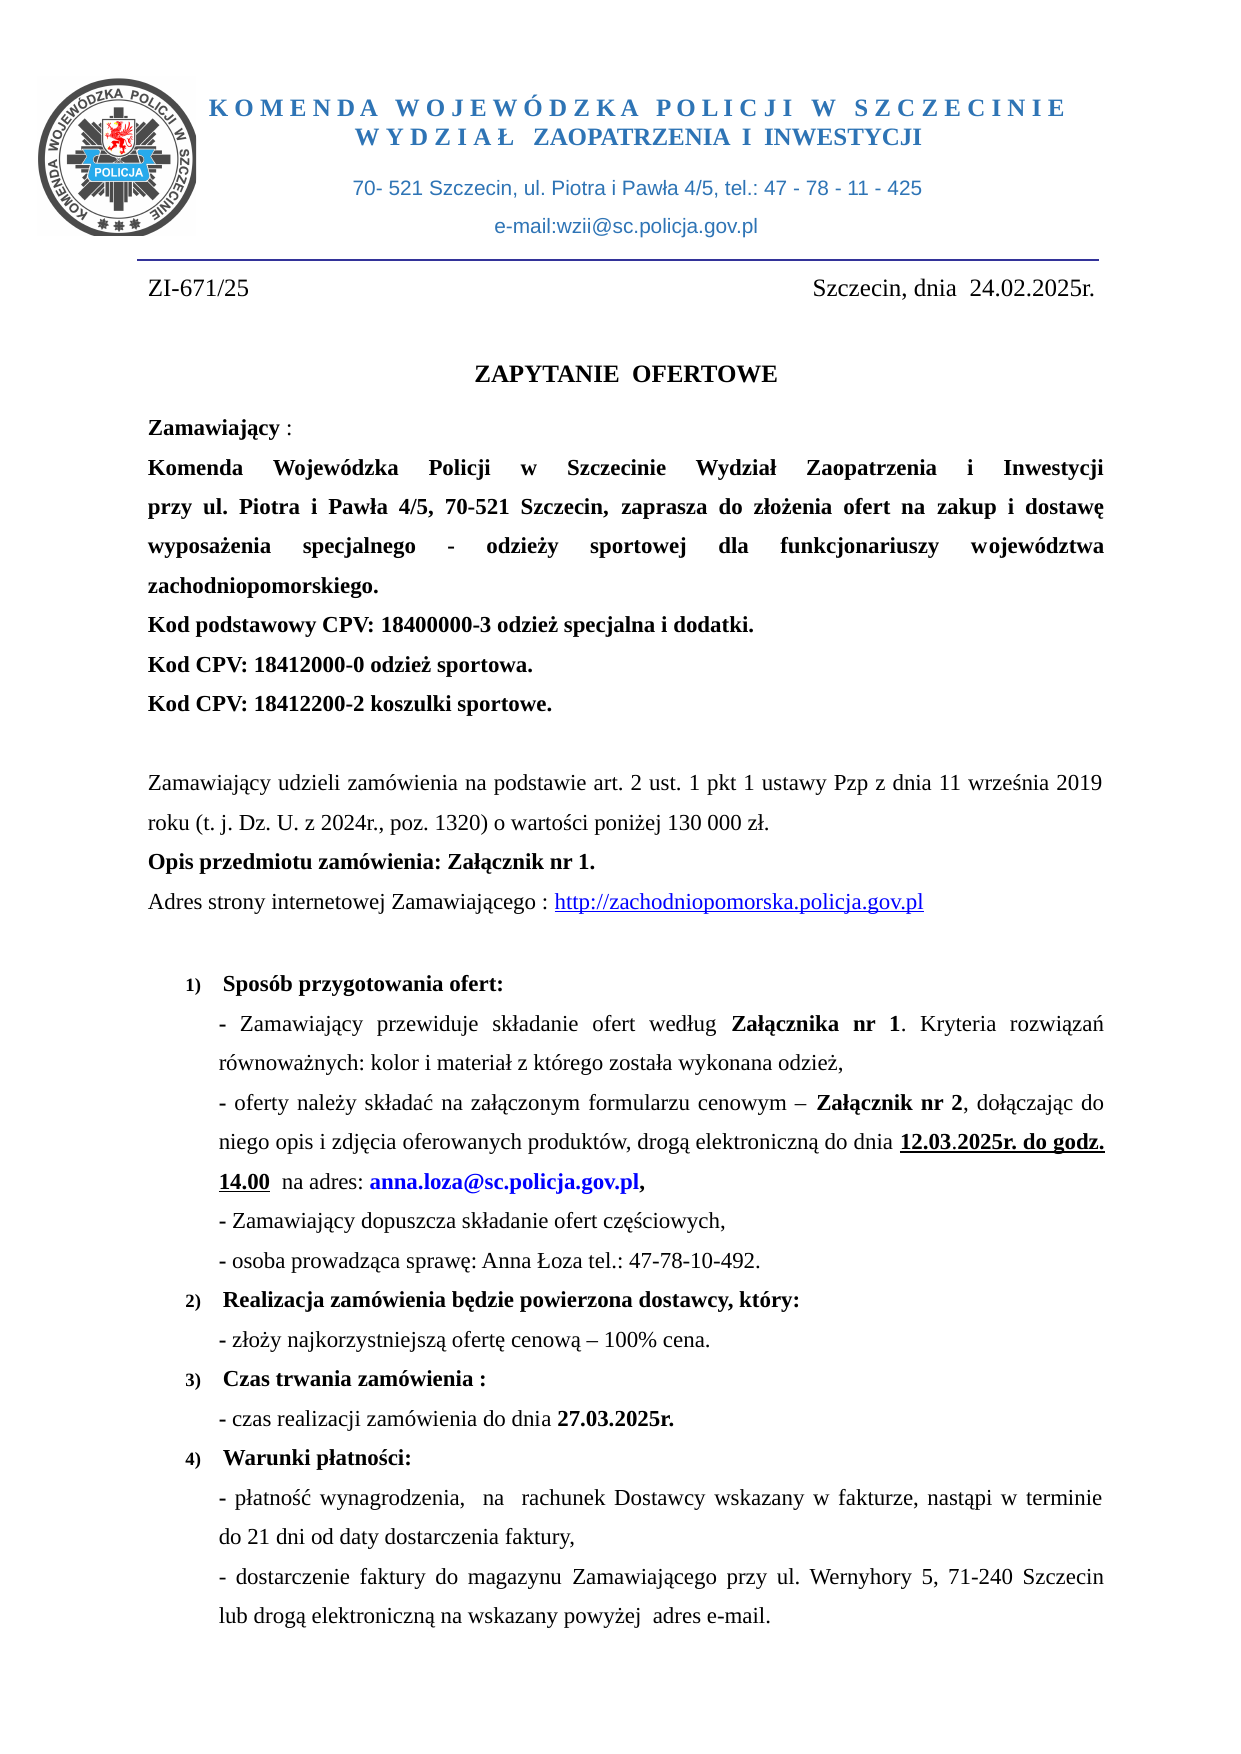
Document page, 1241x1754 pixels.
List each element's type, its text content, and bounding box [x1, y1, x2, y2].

text Zamawiający udzieli zamówienia na podstawie art. 2 ust. 1 pkt 1 ustawy Pzp z dnia 11 września 2019 roku (t. j. Dz. U. z 2024r., poz. 1320) o wartości poniżej 130 000 zł. [148, 769, 1104, 835]
text - dostarczenie faktury do magazynu Zamawiającego przy ul. Wernyhory 5, 71-240 Szczecin lub drogą elektroniczną na wskazany powyżej adres e-mail. [218, 1563, 1104, 1628]
picture [37, 77, 201, 242]
list Sposób przygotowania ofert: [185, 971, 1104, 997]
list Czas trwania zamówienia : [185, 1365, 1104, 1392]
text Komenda Wojewódzka Policji w Szczecinie Wydział Zaopatrzenia i Inwestycji przy ul. Piotra i Pawła 4/5, 70-521 Szczecin, zaprasza do złożenia ofert na zakup i dostawę wyposażenia specjalnego - odzieży sportowej dla funkcjonariuszy województwa zachodniopomorskiego. [148, 454, 1104, 598]
text - oferty należy składać na załączonym formularzu cenowym – Załącznik nr 2, dołączając do niego opis i zdjęcia oferowanych produktów, drogą elektroniczną do dnia 12.03.2025r. do godz. 14.00 na adres: anna.loza@sc.policja.gov.pl, [218, 1089, 1104, 1194]
text Zamawiający : [148, 414, 1104, 441]
text - złoży najkorzystniejszą ofertę cenową – 100% cena. [218, 1326, 1104, 1352]
text - Zamawiający dopuszcza składanie ofert częściowych, [218, 1207, 1104, 1234]
text - osoba prowadząca sprawę: Anna Łoza tel.: 47-78-10-492. [218, 1247, 1104, 1273]
text Adres strony internetowej Zamawiającego : http://zachodniopomorska.policja.gov.pl [148, 888, 1104, 914]
text - płatność wynagrodzenia, na rachunek Dostawcy wskazany w fakturze, nastąpi w terminie do 21 dni od daty dostarczenia faktury, [218, 1484, 1104, 1549]
list Realizacja zamówienia będzie powierzona dostawcy, który: [185, 1286, 1104, 1313]
text ZI-671/25 Szczecin, dnia 24.02.2025r. [148, 273, 1104, 302]
text Kod CPV: 18412000-0 odzież sportowa. [148, 651, 1104, 677]
text Kod CPV: 18412200-2 koszulki sportowe. [148, 691, 1104, 717]
list Warunki płatności: [185, 1444, 1104, 1471]
text ZAPYTANIE OFERTOWE [148, 359, 1104, 388]
text - Zamawiający przewiduje składanie ofert według Załącznika nr 1. Kryteria rozwiązań równoważnych: kolor i materiał z którego została wykonana odzież, [218, 1010, 1104, 1076]
text Kod podstawowy CPV: 18400000-3 odzież specjalna i dodatki. [148, 612, 1104, 638]
text - czas realizacji zamówienia do dnia 27.03.2025r. [218, 1405, 1104, 1431]
text Opis przedmiotu zamówienia: Załącznik nr 1. [148, 848, 1104, 875]
